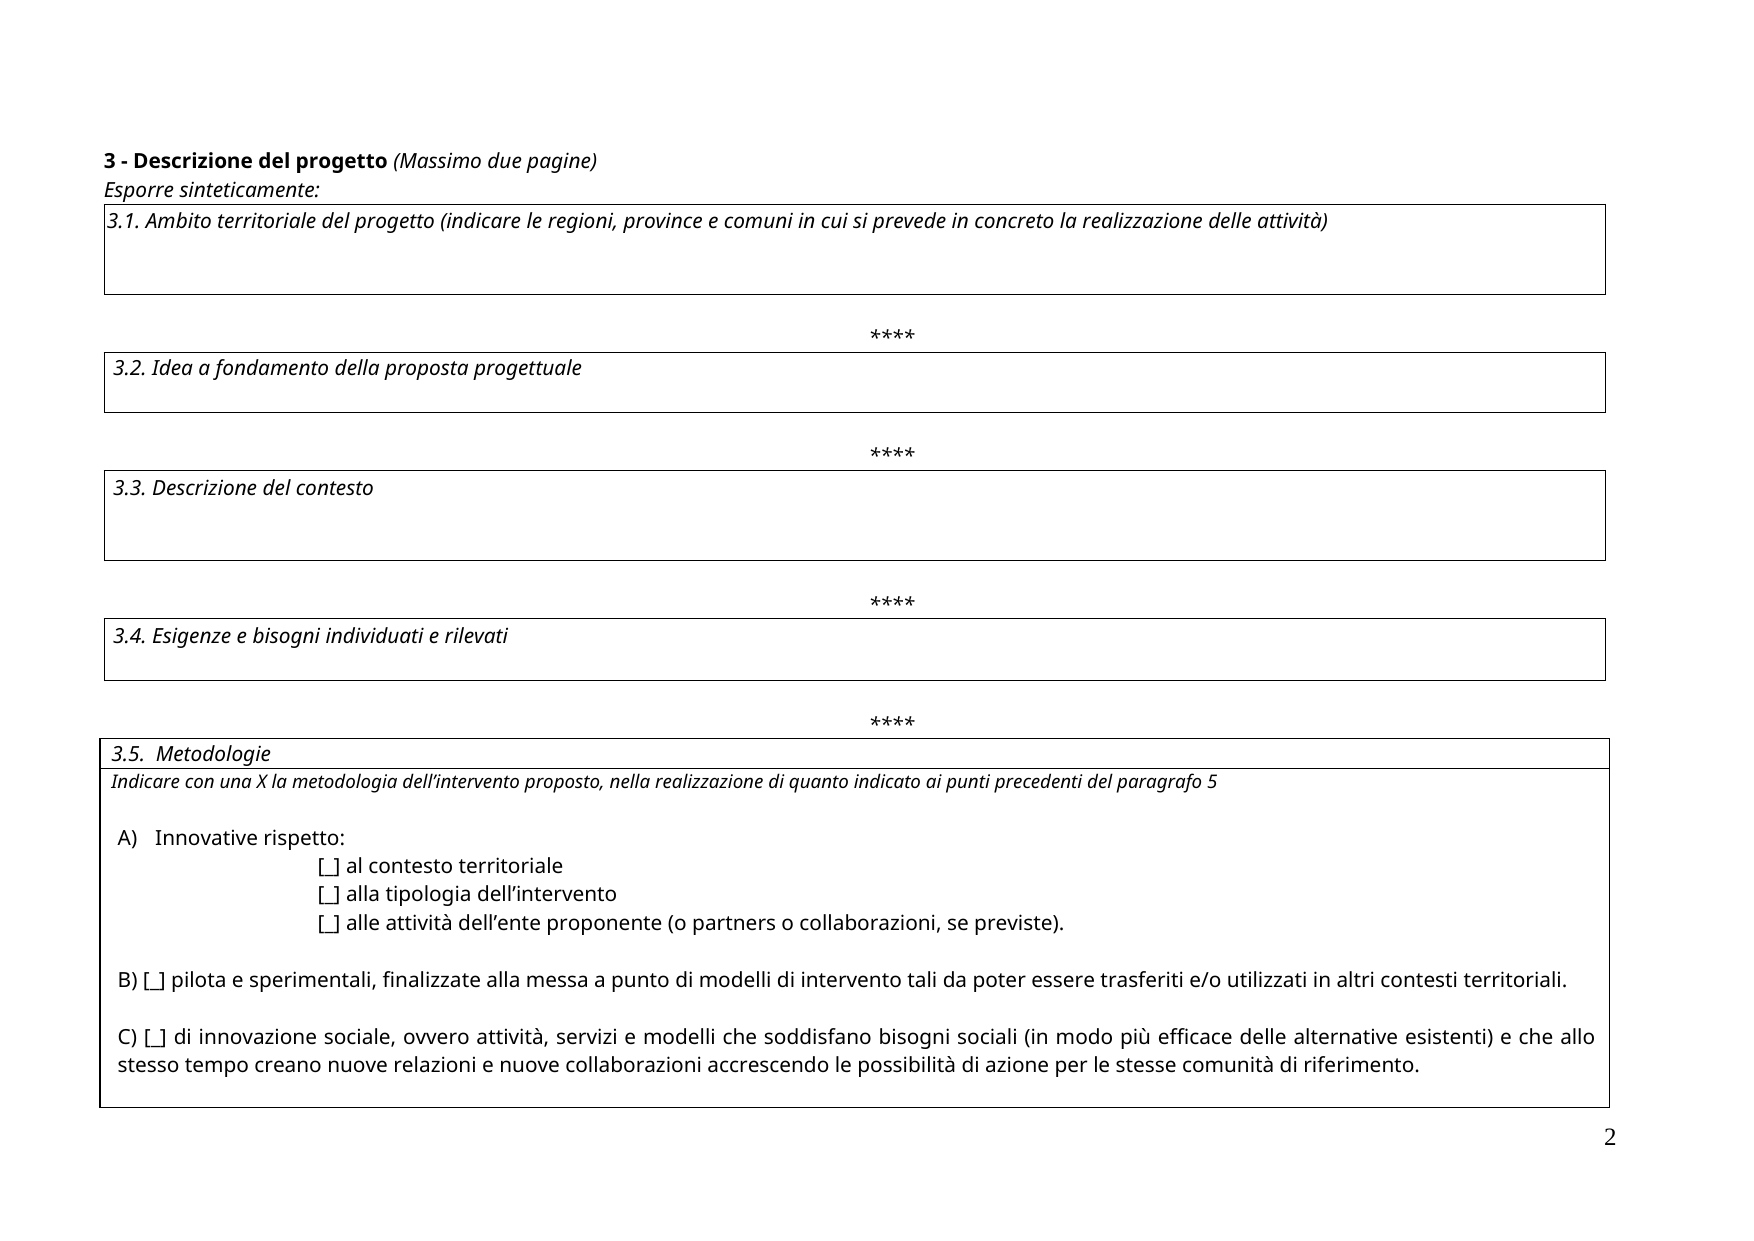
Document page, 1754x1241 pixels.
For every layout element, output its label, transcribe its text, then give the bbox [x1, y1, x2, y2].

text Esporre sinteticamente: [103, 175, 1606, 203]
text 3.3. Descrizione del contesto [105, 471, 1605, 501]
table_header 3.5. Metodologie [101, 739, 1609, 768]
text 3.1. Ambito territoriale del progetto (indicare le regioni, province e comuni in cui si prevede in concreto la realizzazione delle attività) [105, 205, 1605, 235]
text **** [178, 323, 1606, 352]
text **** [178, 710, 1606, 738]
text **** [178, 590, 1606, 618]
text 3 - Descrizione del progetto (Massimo due pagine) [103, 147, 1606, 175]
text 3.4. Esigenze e bisogni individuati e rilevati [105, 619, 1605, 650]
text 3.2. Idea a fondamento della proposta progettuale [105, 353, 1605, 381]
text **** [178, 441, 1606, 470]
table_cell Indicare con una X la metodologia dell’intervento proposto, nella realizzazione di quanto indicato ai punti precedenti del paragrafo 5 Innovative rispetto: [_] al contesto territoriale [_] alla tipologia dell’intervento [_] alle attività dell’ente proponente (o partners o collaborazioni, se previste). B) [_] pilota e sperimentali, finalizzate alla messa a punto di modelli di intervento tali da poter essere trasferiti e/o utilizzati in altri contesti territoriali. C) [_] di innovazione sociale, ovvero attività, servizi e modelli che soddisfano bisogni sociali (in modo più efficace delle alternative esistenti) e che allo stesso tempo creano nuove relazioni e nuove collaborazioni accrescendo le possibilità di azione per le stesse comunità di riferimento. [101, 769, 1609, 1107]
